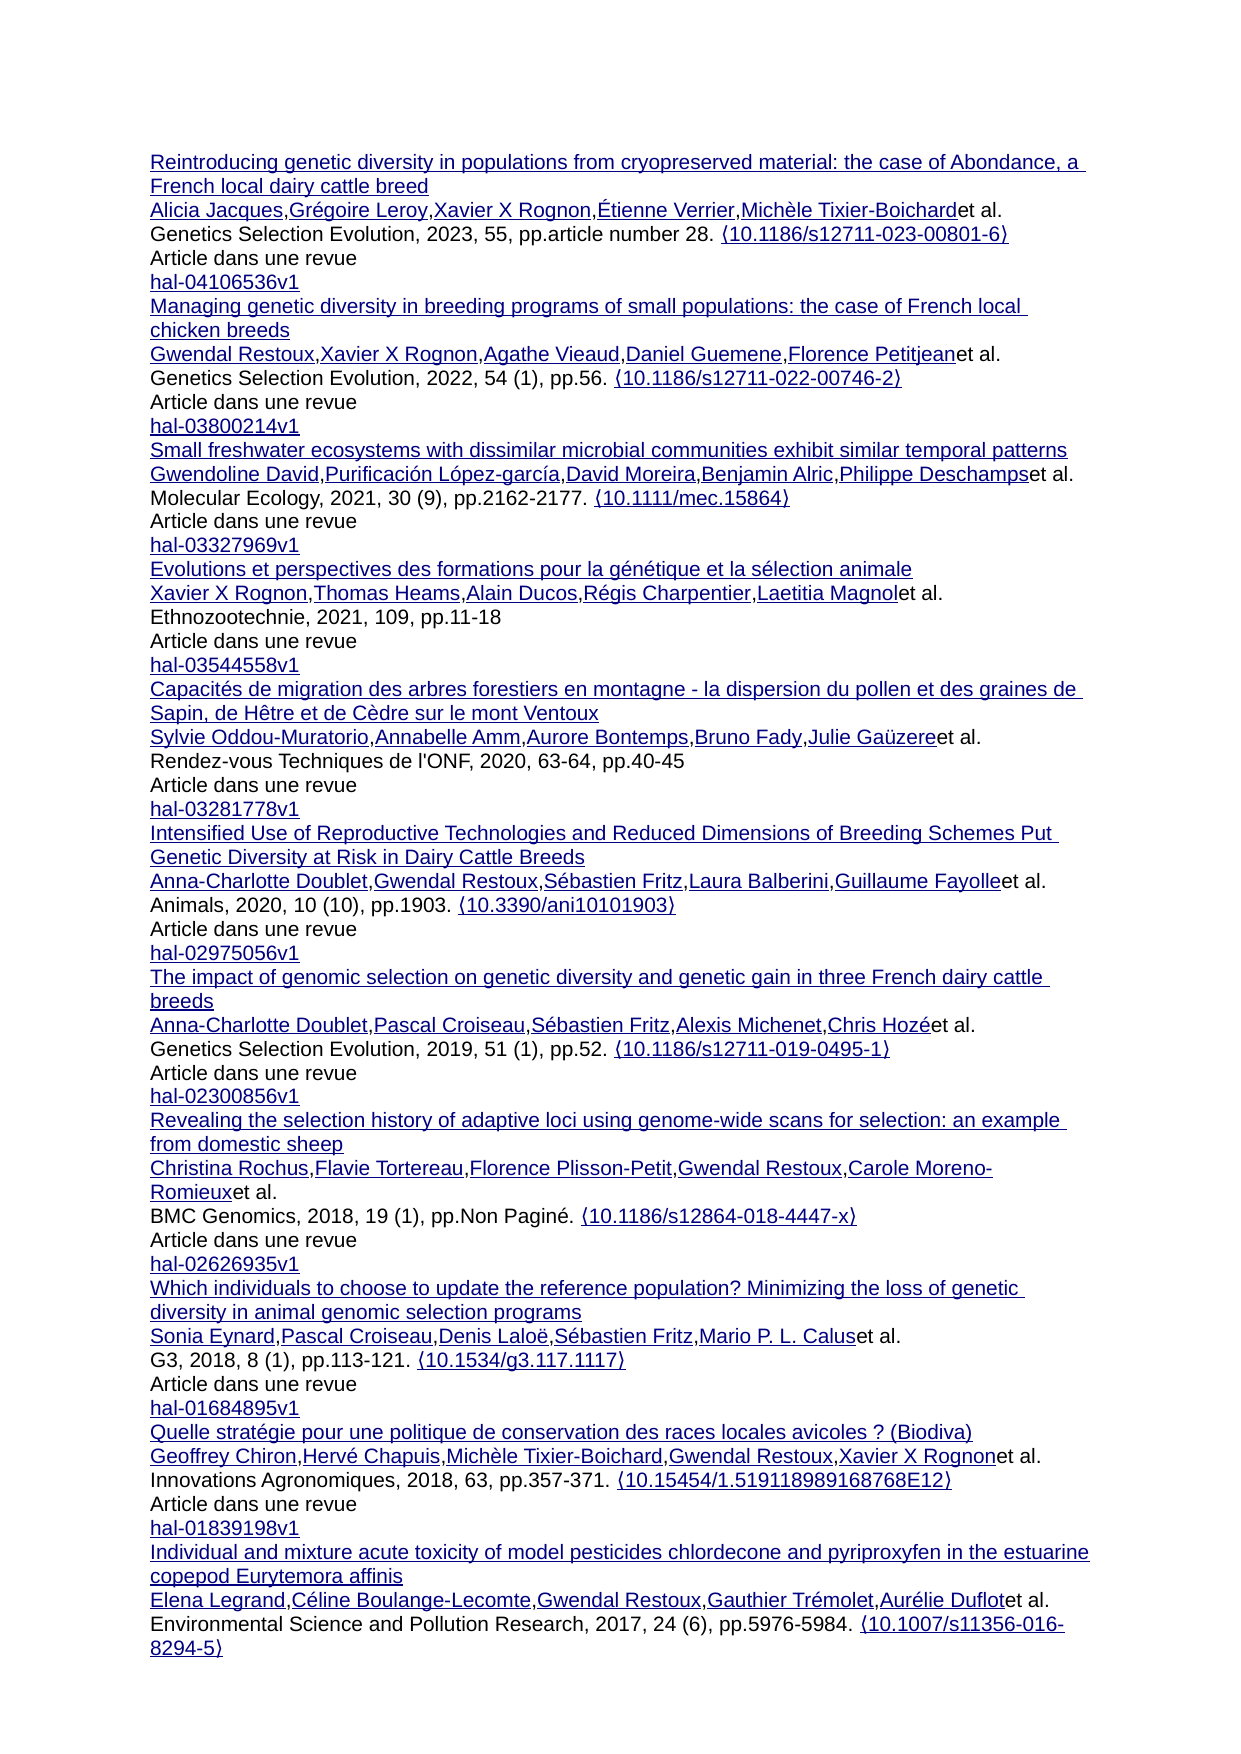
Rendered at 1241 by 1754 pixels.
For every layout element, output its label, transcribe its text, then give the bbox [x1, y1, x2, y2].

table_cell copepod Eurytemora affinis Elena Legrand,Céline Boulange-Lecomte,Gwendal Restoux,Gauthier Trémolet,Aurélie Duflotet al. Environmental Science and Pollution Research, 2017, 24 (6), pp.5976-5984. ⟨10.1007/s11356-016-8294-5⟩ [150, 1562, 1090, 1659]
table_cell Small freshwater ecosystems with dissimilar microbial communities exhibit similar temporal patterns Gwendoline David,Purificación López‐garcía,David Moreira,Benjamin Alric,Philippe Deschampset al. Molecular Ecology, 2021, 30 (9), pp.2162-2177. ⟨10.1111/mec.15864⟩ Article dans une revue hal-03327969v1 [150, 438, 1090, 557]
table_cell Evolutions et perspectives des formations pour la génétique et la sélection animale Xavier X Rognon,Thomas Heams,Alain Ducos,Régis Charpentier,Laetitia Magnolet al. Ethnozootechnie, 2021, 109, pp.11-18 Article dans une revue hal-03544558v1 [150, 557, 1090, 677]
table_cell Quelle stratégie pour une politique de conservation des races locales avicoles ? (Biodiva) Geoffrey Chiron,Hervé Chapuis,Michèle Tixier-Boichard,Gwendal Restoux,Xavier X Rognonet al. Innovations Agronomiques, 2018, 63, pp.357-371. ⟨10.15454/1.519118989168768E12⟩ Article dans une revue hal-01839198v1 [150, 1420, 1090, 1539]
table_cell The impact of genomic selection on genetic diversity and genetic gain in three French dairy cattle breeds Anna-Charlotte Doublet,Pascal Croiseau,Sébastien Fritz,Alexis Michenet,Chris Hozéet al. Genetics Selection Evolution, 2019, 51 (1), pp.52. ⟨10.1186/s12711-019-0495-1⟩ Article dans une revue hal-02300856v1 [150, 965, 1090, 1108]
table_cell Revealing the selection history of adaptive loci using genome-wide scans for selection: an example from domestic sheep Christina Rochus,Flavie Tortereau,Florence Plisson-Petit,Gwendal Restoux,Carole Moreno-Romieuxet al. BMC Genomics, 2018, 19 (1), pp.Non Paginé. ⟨10.1186/s12864-018-4447-x⟩ Article dans une revue hal-02626935v1 [150, 1108, 1090, 1276]
table_cell Individual and mixture acute toxicity of model pesticides chlordecone and pyriproxyfen in the estuarine [150, 1540, 1090, 1561]
table_cell Reintroducing genetic diversity in populations from cryopreserved material: the case of Abondance, a French local dairy cattle breed Alicia Jacques,Grégoire Leroy,Xavier X Rognon,Étienne Verrier,Michèle Tixier-Boichardet al. Genetics Selection Evolution, 2023, 55, pp.article number 28. ⟨10.1186/s12711-023-00801-6⟩ Article dans une revue hal-04106536v1 [150, 150, 1090, 294]
table_cell Which individuals to choose to update the reference population? Minimizing the loss of genetic diversity in animal genomic selection programs Sonia Eynard,Pascal Croiseau,Denis Laloë,Sébastien Fritz,Mario P. L. Caluset al. G3, 2018, 8 (1), pp.113-121. ⟨10.1534/g3.117.1117⟩ Article dans une revue hal-01684895v1 [150, 1276, 1090, 1420]
table_cell Managing genetic diversity in breeding programs of small populations: the case of French local chicken breeds Gwendal Restoux,Xavier X Rognon,Agathe Vieaud,Daniel Guemene,Florence Petitjeanet al. Genetics Selection Evolution, 2022, 54 (1), pp.56. ⟨10.1186/s12711-022-00746-2⟩ Article dans une revue hal-03800214v1 [150, 294, 1090, 437]
table_cell Capacités de migration des arbres forestiers en montagne - la dispersion du pollen et des graines de Sapin, de Hêtre et de Cèdre sur le mont Ventoux Sylvie Oddou-Muratorio,Annabelle Amm,Aurore Bontemps,Bruno Fady,Julie Gaüzereet al. Rendez-vous Techniques de l'ONF, 2020, 63-64, pp.40-45 Article dans une revue hal-03281778v1 [150, 677, 1090, 821]
table_cell Intensified Use of Reproductive Technologies and Reduced Dimensions of Breeding Schemes Put Genetic Diversity at Risk in Dairy Cattle Breeds Anna-Charlotte Doublet,Gwendal Restoux,Sébastien Fritz,Laura Balberini,Guillaume Fayolleet al. Animals, 2020, 10 (10), pp.1903. ⟨10.3390/ani10101903⟩ Article dans une revue hal-02975056v1 [150, 821, 1090, 964]
